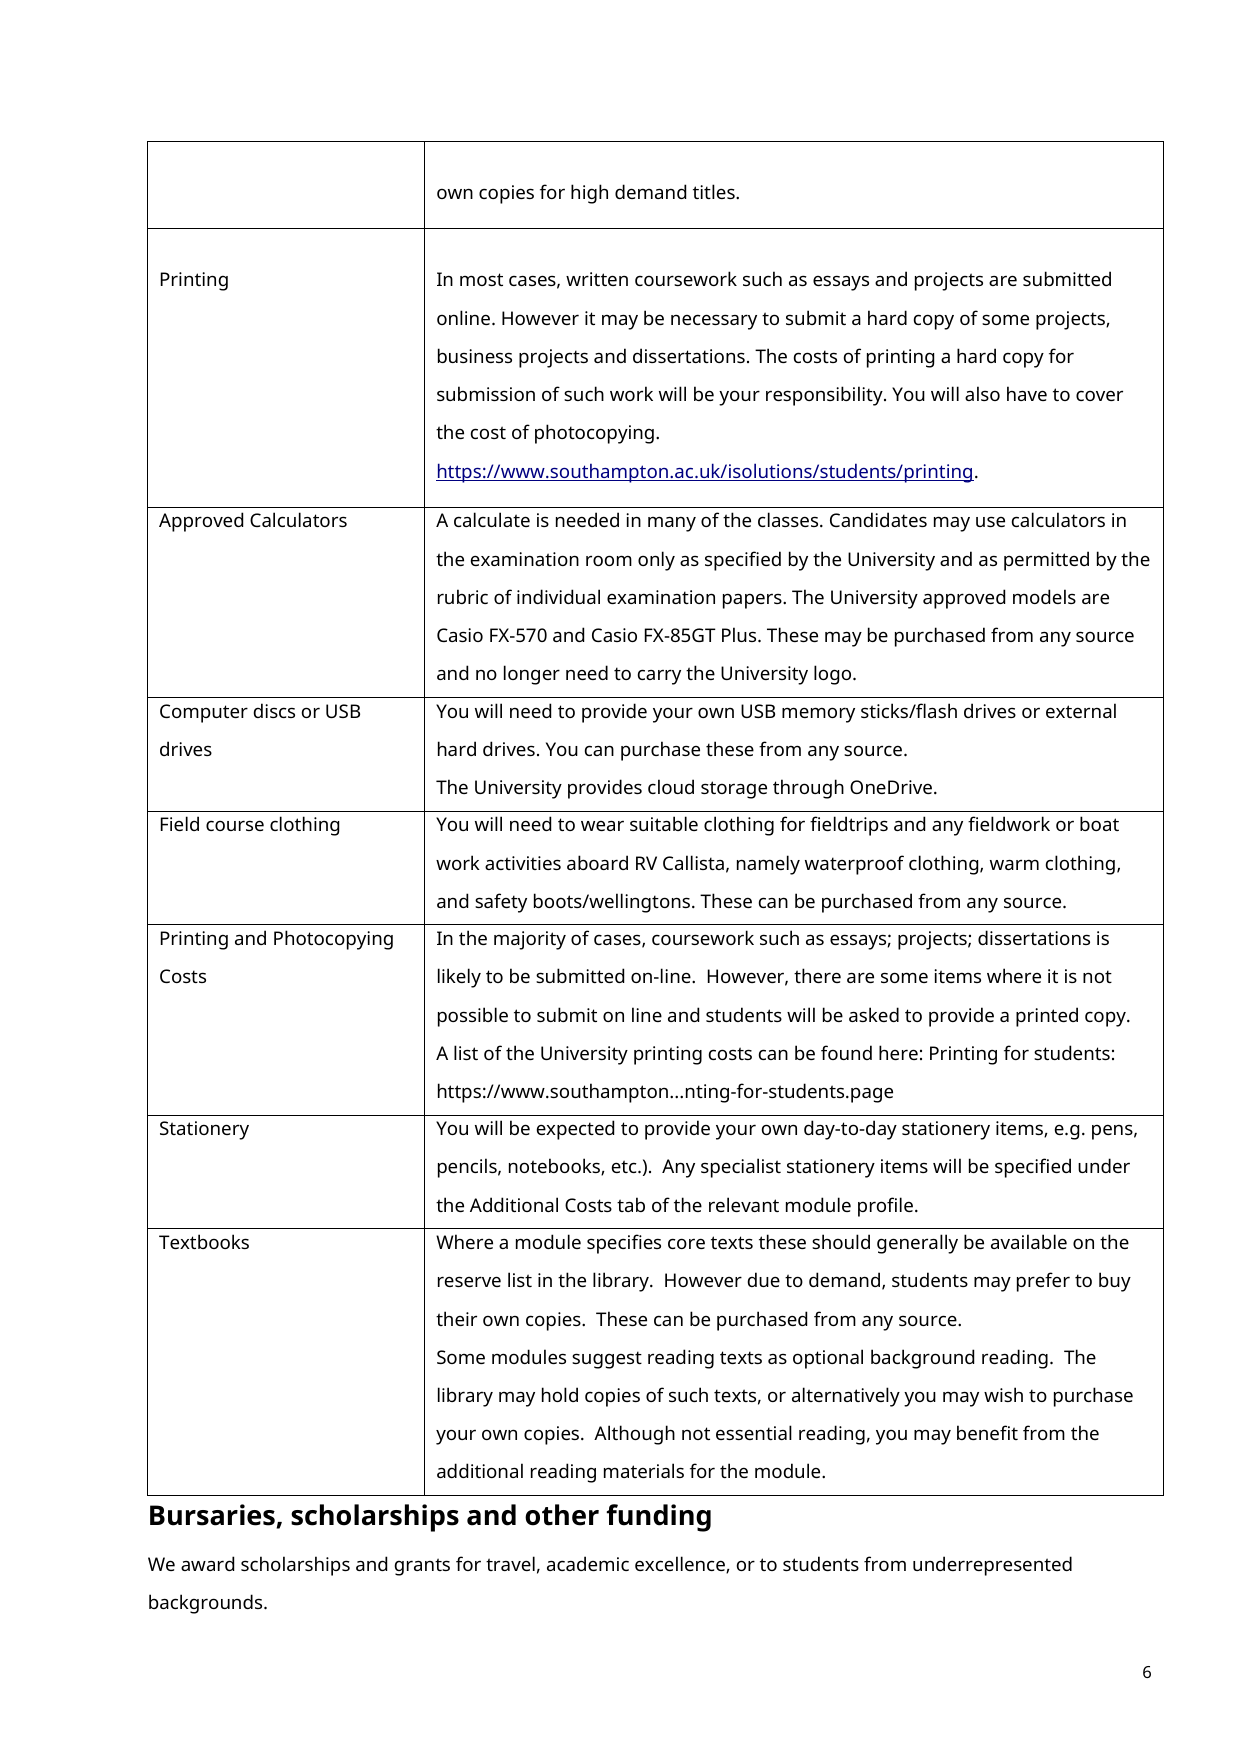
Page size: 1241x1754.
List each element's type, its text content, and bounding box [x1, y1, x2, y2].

table_cell You will need to provide your own USB memory sticks/flash drives or external hard drives. You can purchase these from any source. The University provides cloud storage through OneDrive. [425, 698, 1163, 811]
table_cell Field course clothing [148, 812, 424, 924]
table_cell A calculate is needed in many of the classes. Candidates may use calculators in the examination room only as specified by the University and as permitted by the rubric of individual examination papers. The University approved models are Casio FX-570 and Casio FX-85GT Plus. These may be purchased from any source and no longer need to carry the University logo. [425, 508, 1163, 697]
table_cell Computer discs or USB drives [148, 698, 424, 811]
table_cell In the majority of cases, coursework such as essays; projects; dissertations is likely to be submitted on-line. However, there are some items where it is not possible to submit on line and students will be asked to provide a printed copy. A list of the University printing costs can be found here: Printing for students: https://www.southampton...nting-for-students.page [425, 925, 1163, 1114]
text We award scholarships and grants for travel, academic excellence, or to students from underrepresented backgrounds. [148, 1551, 1152, 1615]
table_cell You will be expected to provide your own day-to-day stationery items, e.g. pens, pencils, notebooks, etc.). Any specialist stationery items will be specified under the Additional Costs tab of the relevant module profile. [425, 1116, 1163, 1228]
table_cell Approved Calculators [148, 508, 424, 697]
subtitle Bursaries, scholarships and other funding [148, 1496, 1152, 1533]
table_cell own copies for high demand titles. [425, 142, 1163, 228]
table_cell In most cases, written coursework such as essays and projects are submitted online. However it may be necessary to submit a hard copy of some projects, business projects and dissertations. The costs of printing a hard copy for submission of such work will be your responsibility. You will also have to cover the cost of photocopying. https://www.southampton.ac.uk/isolutions/students/printing. [425, 229, 1163, 507]
table_cell Textbooks [148, 1229, 424, 1495]
table_cell [148, 142, 424, 228]
table_cell Printing [148, 229, 424, 507]
table_cell Where a module specifies core texts these should generally be available on the reserve list in the library. However due to demand, students may prefer to buy their own copies. These can be purchased from any source. Some modules suggest reading texts as optional background reading. The library may hold copies of such texts, or alternatively you may wish to purchase your own copies. Although not essential reading, you may benefit from the additional reading materials for the module. [425, 1229, 1163, 1495]
table_cell Printing and Photocopying Costs [148, 925, 424, 1114]
table_cell Stationery [148, 1116, 424, 1228]
table_cell You will need to wear suitable clothing for fieldtrips and any fieldwork or boat work activities aboard RV Callista, namely waterproof clothing, warm clothing, and safety boots/wellingtons. These can be purchased from any source. [425, 812, 1163, 924]
